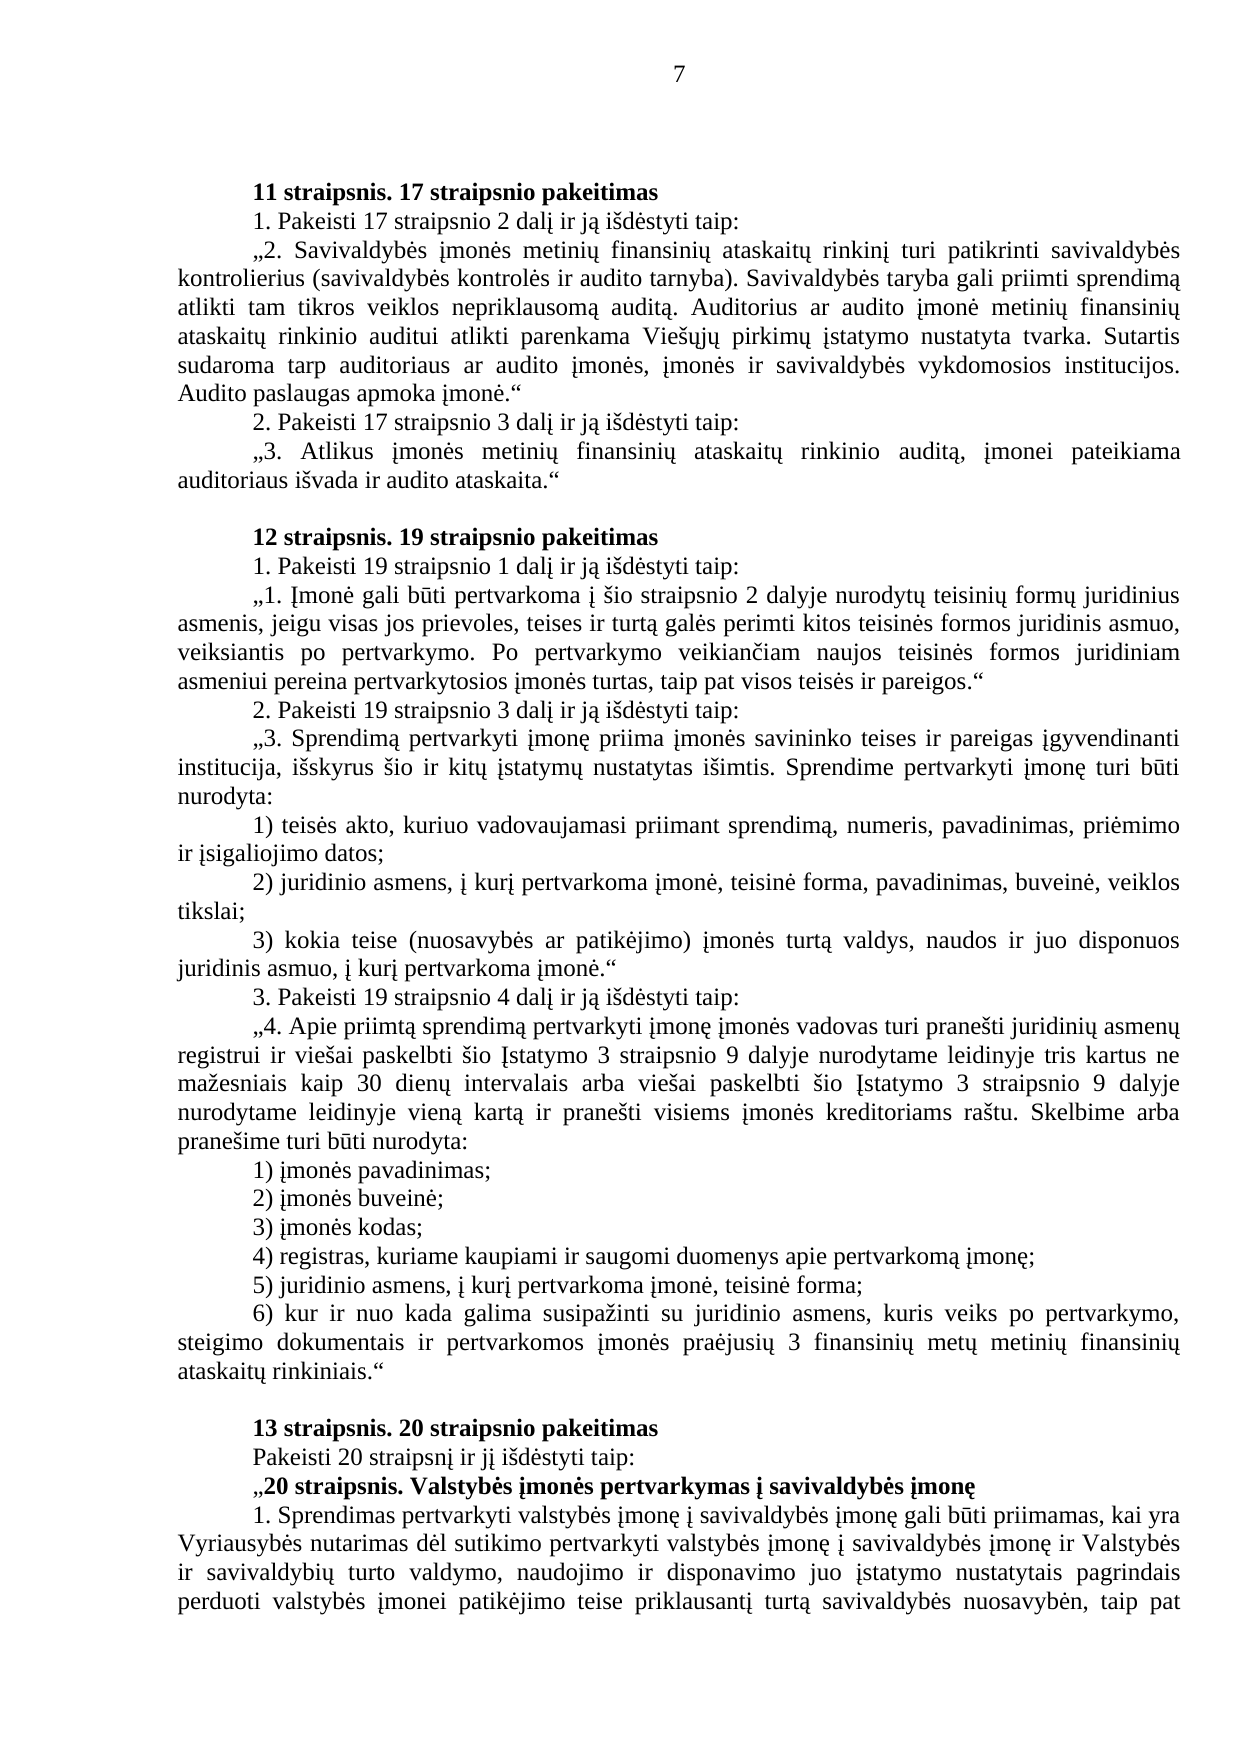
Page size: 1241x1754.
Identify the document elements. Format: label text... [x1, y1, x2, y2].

text 13 straipsnis. 20 straipsnio pakeitimas [177, 1413, 1181, 1442]
text 1) teisės akto, kuriuo vadovaujamasi priimant sprendimą, numeris, pavadinimas, priėmimo ir įsigaliojimo datos; [177, 810, 1181, 867]
text 1. Sprendimas pertvarkyti valstybės įmonę į savivaldybės įmonę gali būti priimamas, kai yra Vyriausybės nutarimas dėl sutikimo pertvarkyti valstybės įmonę į savivaldybės įmonę ir Valstybės ir savivaldybių turto valdymo, naudojimo ir disponavimo juo įstatymo nustatytais pagrindais perduoti valstybės įmonei patikėjimo teise priklausantį turtą savivaldybės nuosavybėn, taip pat [177, 1500, 1181, 1615]
text Pakeisti 20 straipsnį ir jį išdėstyti taip: [177, 1442, 1181, 1471]
text 1. Pakeisti 19 straipsnio 1 dalį ir ją išdėstyti taip: [177, 551, 1181, 580]
text 3. Pakeisti 19 straipsnio 4 dalį ir ją išdėstyti taip: [177, 982, 1181, 1011]
text 12 straipsnis. 19 straipsnio pakeitimas [177, 522, 1181, 551]
text 2) įmonės buveinė; [177, 1183, 1181, 1212]
text 2. Pakeisti 17 straipsnio 3 dalį ir ją išdėstyti taip: [177, 407, 1181, 436]
text „3. Atlikus įmonės metinių finansinių ataskaitų rinkinio auditą, įmonei pateikiama auditoriaus išvada ir audito ataskaita.“ [177, 436, 1181, 493]
text 4) registras, kuriame kaupiami ir saugomi duomenys apie pertvarkomą įmonę; [177, 1241, 1181, 1270]
text 2) juridinio asmens, į kurį pertvarkoma įmonė, teisinė forma, pavadinimas, buveinė, veiklos tikslai; [177, 867, 1181, 925]
text „20 straipsnis. Valstybės įmonės pertvarkymas į savivaldybės įmonę [177, 1471, 1181, 1500]
text 11 straipsnis. 17 straipsnio pakeitimas [177, 177, 1181, 206]
text „2. Savivaldybės įmonės metinių finansinių ataskaitų rinkinį turi patikrinti savivaldybės kontrolierius (savivaldybės kontrolės ir audito tarnyba). Savivaldybės taryba gali priimti sprendimą atlikti tam tikros veiklos nepriklausomą auditą. Auditorius ar audito įmonė metinių finansinių ataskaitų rinkinio auditui atlikti parenkama Viešųjų pirkimų įstatymo nustatyta tvarka. Sutartis sudaroma tarp auditoriaus ar audito įmonės, įmonės ir savivaldybės vykdomosios institucijos. Audito paslaugas apmoka įmonė.“ [177, 235, 1181, 407]
text 5) juridinio asmens, į kurį pertvarkoma įmonė, teisinė forma; [177, 1270, 1181, 1298]
text 3) įmonės kodas; [177, 1212, 1181, 1241]
text 1. Pakeisti 17 straipsnio 2 dalį ir ją išdėstyti taip: [177, 206, 1181, 235]
text 6) kur ir nuo kada galima susipažinti su juridinio asmens, kuris veiks po pertvarkymo, steigimo dokumentais ir pertvarkomos įmonės praėjusių 3 finansinių metų metinių finansinių ataskaitų rinkiniais.“ [177, 1298, 1181, 1385]
text „3. Sprendimą pertvarkyti įmonę priima įmonės savininko teises ir pareigas įgyvendinanti institucija, išskyrus šio ir kitų įstatymų nustatytas išimtis. Sprendime pertvarkyti įmonę turi būti nurodyta: [177, 723, 1181, 810]
text 1) įmonės pavadinimas; [177, 1155, 1181, 1183]
text 2. Pakeisti 19 straipsnio 3 dalį ir ją išdėstyti taip: [177, 695, 1181, 723]
text „1. Įmonė gali būti pertvarkoma į šio straipsnio 2 dalyje nurodytų teisinių formų juridinius asmenis, jeigu visas jos prievoles, teises ir turtą galės perimti kitos teisinės formos juridinis asmuo, veiksiantis po pertvarkymo. Po pertvarkymo veikiančiam naujos teisinės formos juridiniam asmeniui pereina pertvarkytosios įmonės turtas, taip pat visos teisės ir pareigos.“ [177, 580, 1181, 695]
text 3) kokia teise (nuosavybės ar patikėjimo) įmonės turtą valdys, naudos ir juo disponuos juridinis asmuo, į kurį pertvarkoma įmonė.“ [177, 925, 1181, 982]
text „4. Apie priimtą sprendimą pertvarkyti įmonę įmonės vadovas turi pranešti juridinių asmenų registrui ir viešai paskelbti šio Įstatymo 3 straipsnio 9 dalyje nurodytame leidinyje tris kartus ne mažesniais kaip 30 dienų intervalais arba viešai paskelbti šio Įstatymo 3 straipsnio 9 dalyje nurodytame leidinyje vieną kartą ir pranešti visiems įmonės kreditoriams raštu. Skelbime arba pranešime turi būti nurodyta: [177, 1011, 1181, 1155]
